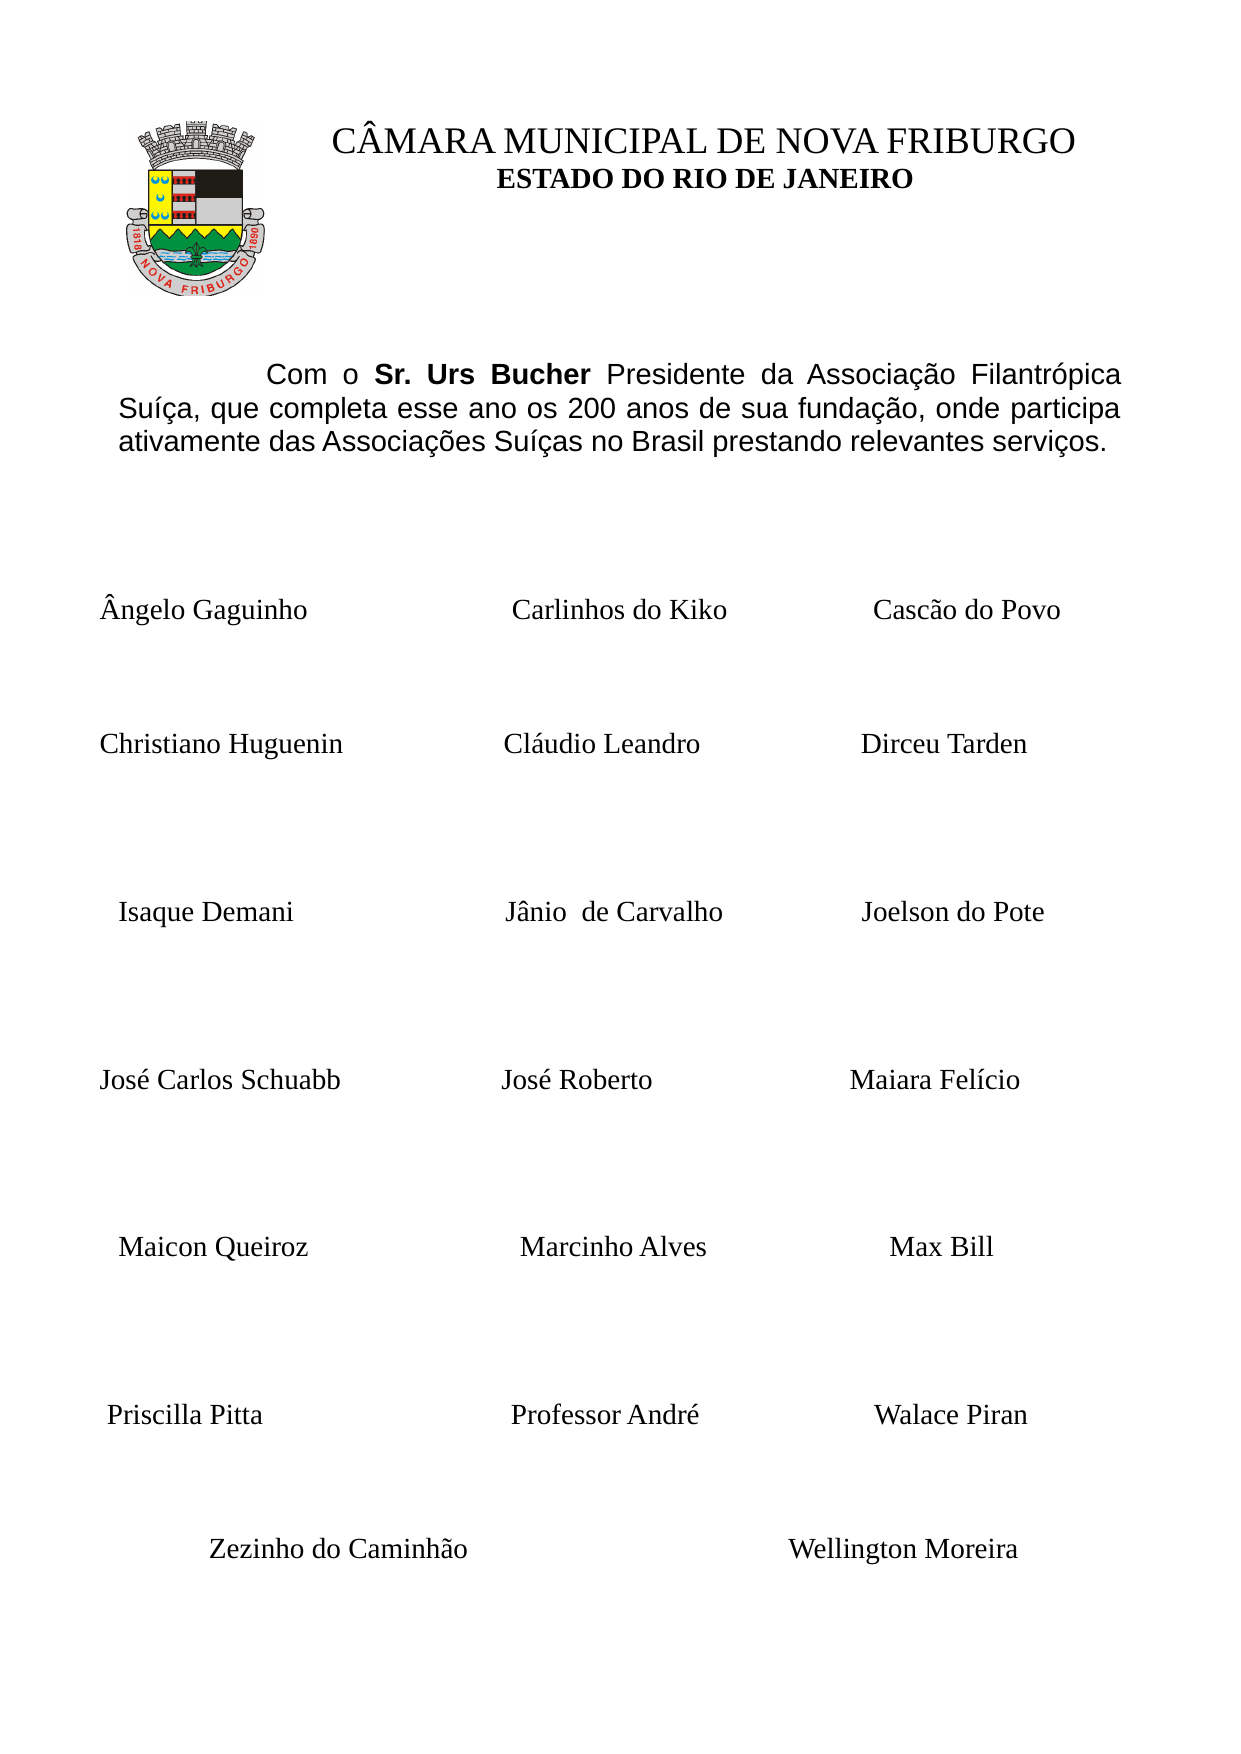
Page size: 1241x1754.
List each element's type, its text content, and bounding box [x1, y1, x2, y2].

text CÂMARA MUNICIPAL DE NOVA FRIBURGO [118, 118, 1122, 161]
text Com o Sr. Urs Bucher Presidente da Associação Filantrópica Suíça, que completa esse ano os 200 anos de sua fundação, onde participa ativamente das Associações Suíças no Brasil prestando relevantes serviços. [118, 357, 1122, 458]
text Ângelo Gaguinho Carlinhos do Kiko Cascão do Povo [99, 592, 1122, 626]
text Isaque Demani Jânio de Carvalho Joelson do Pote [118, 894, 1122, 928]
text Christiano Huguenin Cláudio Leandro Dirceu Tarden [99, 726, 1122, 760]
text José Carlos Schuabb José Roberto Maiara Felício [99, 1062, 1122, 1095]
text Zezinho do Caminhão Wellington Moreira [99, 1531, 1122, 1565]
text Maicon Queiroz Marcinho Alves Max Bill [118, 1229, 1122, 1263]
text Priscilla Pitta Professor André Walace Piran [99, 1397, 1122, 1431]
text ESTADO DO RIO DE JANEIRO [267, 161, 1122, 195]
